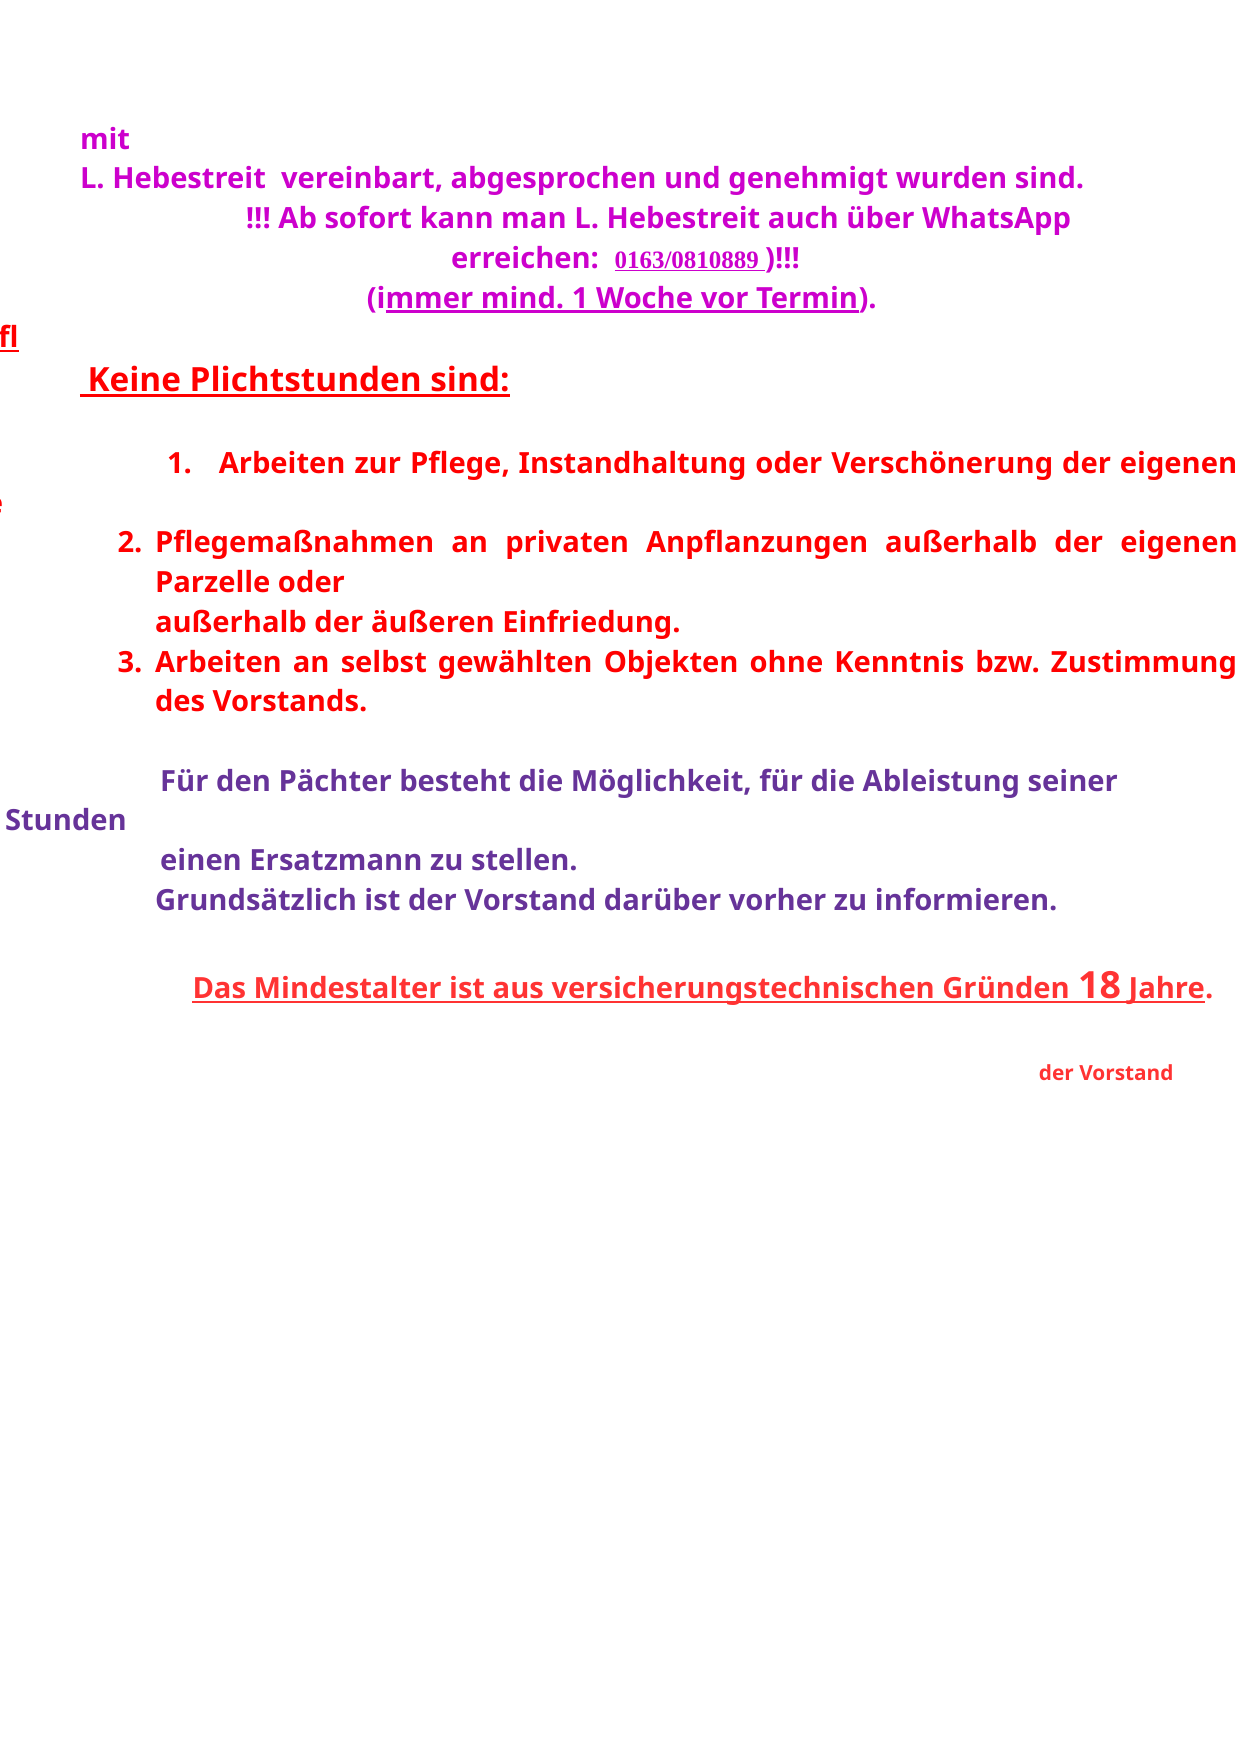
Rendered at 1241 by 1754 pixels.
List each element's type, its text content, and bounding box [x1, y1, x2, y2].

list außerhalb der äußeren Einfriedung. [117, 601, 1238, 641]
text erreichen: 0163/0810889 )!!! [5, 237, 1238, 277]
list Pflegemaßnahmen an privaten Anpflanzungen außerhalb der eigenen Parzelle oder [117, 522, 1238, 601]
list Keine Plichtstunden sind: [0, 356, 1240, 403]
list Keine Pfl [0, 317, 1240, 356]
text (immer mind. 1 Woche vor Termin). [5, 277, 1238, 317]
text der Vorstand [5, 1049, 1238, 1089]
text Für den Pächter besteht die Möglichkeit, für die Ableistung seiner Stunden [5, 760, 1238, 839]
list Das Mindestalter ist aus versicherungstechnischen Gründen 18 Jahre. [155, 958, 1238, 1009]
list Arbeiten an selbst gewählten Objekten ohne Kenntnis bzw. Zustimmung des Vorstands. [117, 641, 1238, 720]
list L. Hebestreit vereinbart, abgesprochen und genehmigt wurden sind. [42, 158, 1238, 197]
list Grundsätzlich ist der Vorstand darüber vorher zu informieren. [117, 879, 1238, 919]
text !!! Ab sofort kann man L. Hebestreit auch über WhatsApp [5, 197, 1238, 237]
list mit [42, 118, 1238, 158]
text einen Ersatzmann zu stellen. [5, 839, 1238, 879]
text 1. Arbeiten zur Pflege, Instandhaltung oder Verschönerung der eigenen Parzelle [0, 442, 1238, 522]
